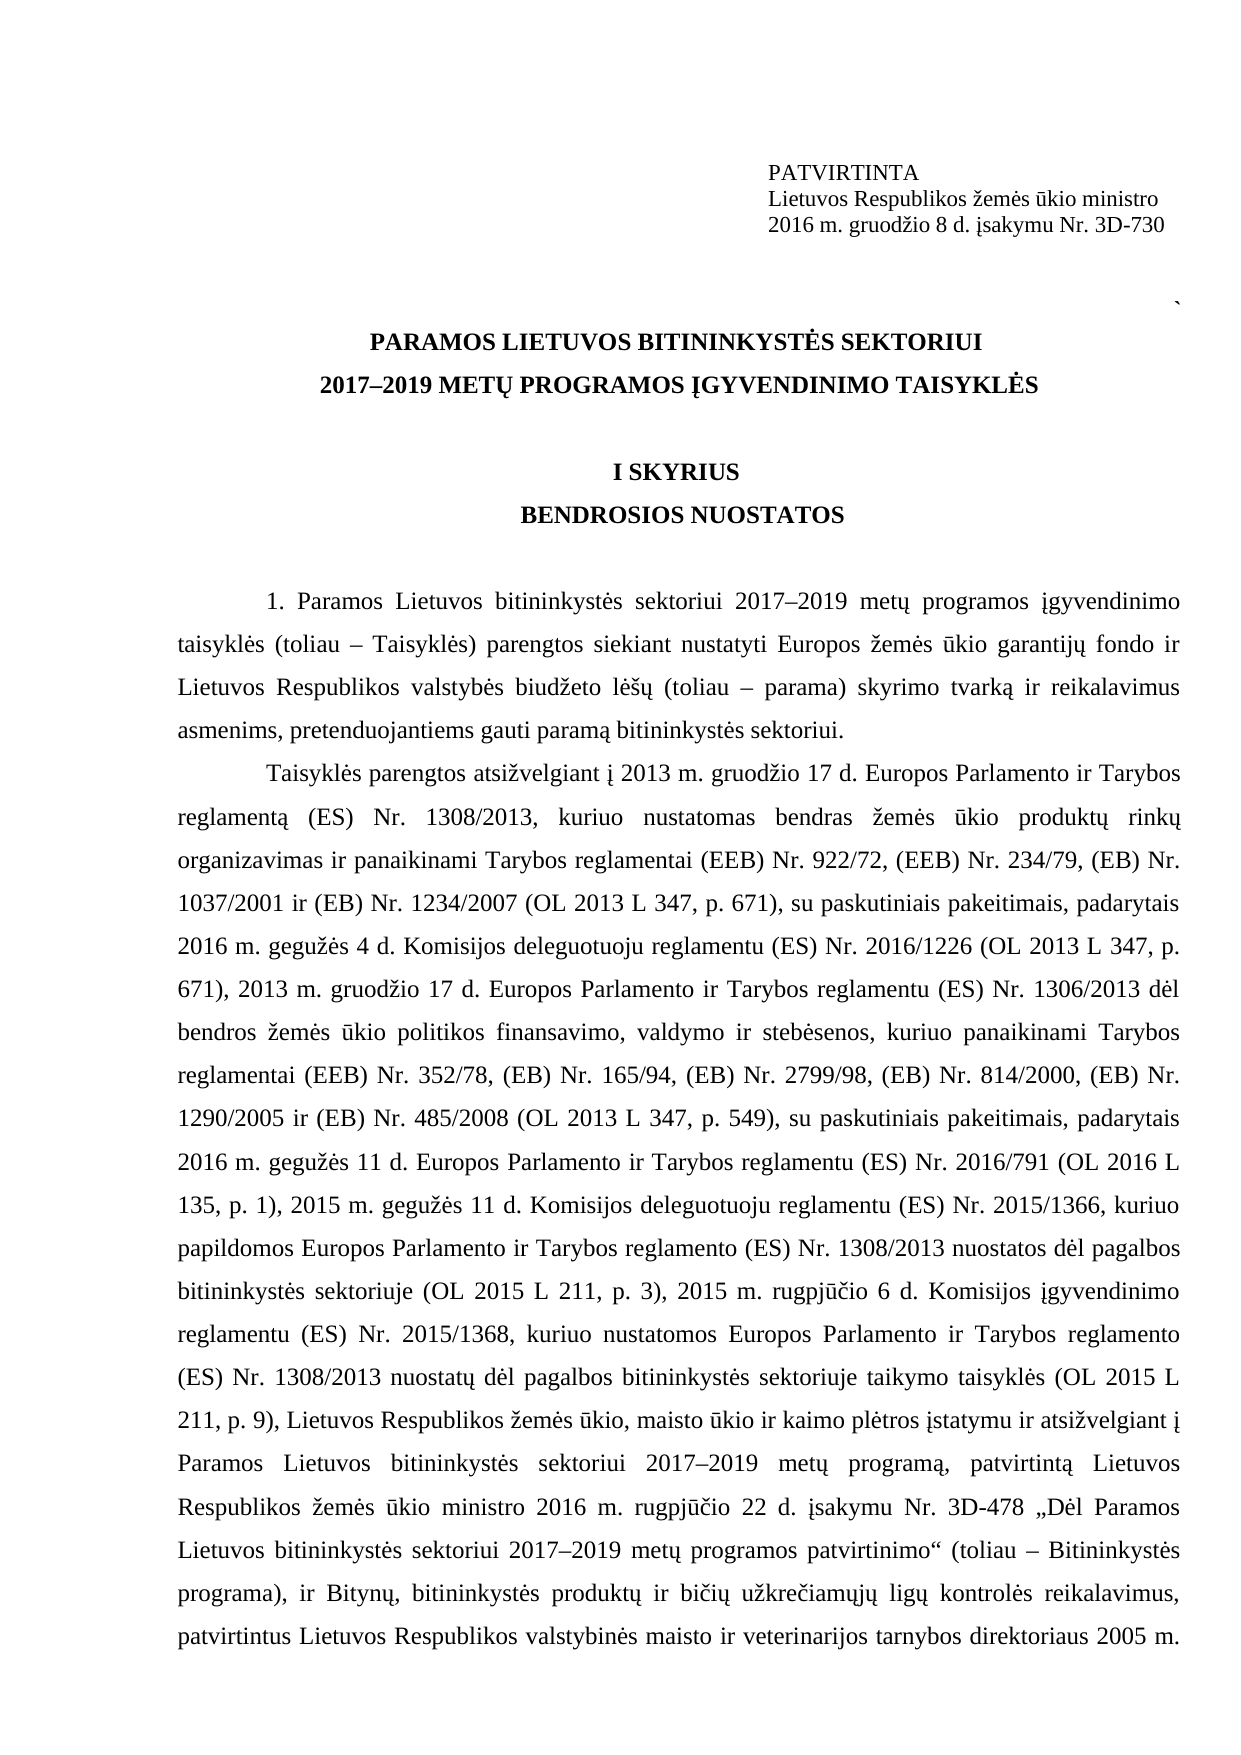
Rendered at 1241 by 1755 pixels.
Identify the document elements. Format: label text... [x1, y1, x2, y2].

text 2017–2019 METŲ PROGRAMOS ĮGYVENDINIMO taisyklės [177, 370, 1181, 399]
text ` [177, 296, 1181, 322]
text PARAMOS LIETUVOS Bitininkystės SEKTORIUI [177, 327, 1181, 356]
text I SKYRIUS [177, 457, 1181, 485]
text 2016 m. gruodžio 8 d. įsakymu Nr. 3D-730 [768, 211, 1181, 238]
text Taisyklės parengtos atsižvelgiant į 2013 m. gruodžio 17 d. Europos Parlamento ir Tarybos reglamentą (ES) Nr. 1308/2013, kuriuo nustatomas bendras žemės ūkio produktų rinkų organizavimas ir panaikinami Tarybos reglamentai (EEB) Nr. 922/72, (EEB) Nr. 234/79, (EB) Nr. 1037/2001 ir (EB) Nr. 1234/2007 (OL 2013 L 347, p. 671), su paskutiniais pakeitimais, padarytais 2016 m. gegužės 4 d. Komisijos deleguotuoju reglamentu (ES) Nr. 2016/1226 (OL 2013 L 347, p. 671), 2013 m. gruodžio 17 d. Europos Parlamento ir Tarybos reglamentu (ES) Nr. 1306/2013 dėl bendros žemės ūkio politikos finansavimo, valdymo ir stebėsenos, kuriuo panaikinami Tarybos reglamentai (EEB) Nr. 352/78, (EB) Nr. 165/94, (EB) Nr. 2799/98, (EB) Nr. 814/2000, (EB) Nr. 1290/2005 ir (EB) Nr. 485/2008 (OL 2013 L 347, p. 549), su paskutiniais pakeitimais, padarytais 2016 m. gegužės 11 d. Europos Parlamento ir Tarybos reglamentu (ES) Nr. 2016/791 (OL 2016 L 135, p. 1), 2015 m. gegužės 11 d. Komisijos deleguotuoju reglamentu (ES) Nr. 2015/1366, kuriuo papildomos Europos Parlamento ir Tarybos reglamento (ES) Nr. 1308/2013 nuostatos dėl pagalbos bitininkystės sektoriuje (OL 2015 L 211, p. 3), 2015 m. rugpjūčio 6 d. Komisijos įgyvendinimo reglamentu (ES) Nr. 2015/1368, kuriuo nustatomos Europos Parlamento ir Tarybos reglamento (ES) Nr. 1308/2013 nuostatų dėl pagalbos bitininkystės sektoriuje taikymo taisyklės (OL 2015 L 211, p. 9), Lietuvos Respublikos žemės ūkio, maisto ūkio ir kaimo plėtros įstatymu ir atsižvelgiant į Paramos Lietuvos bitininkystės sektoriui 2017–2019 metų programą, patvirtintą Lietuvos Respublikos žemės ūkio ministro 2016 m. rugpjūčio 22 d. įsakymu Nr. 3D-478 „Dėl Paramos Lietuvos bitininkystės sektoriui 2017–2019 metų programos patvirtinimo“ (toliau – Bitininkystės programa), ir Bitynų, bitininkystės produktų ir bičių užkrečiamųjų ligų kontrolės reikalavimus, patvirtintus Lietuvos Respublikos valstybinės maisto ir veterinarijos tarnybos direktoriaus 2005 m. [177, 758, 1181, 1650]
text 1. Paramos Lietuvos bitininkystės sektoriui 2017–2019 metų programos įgyvendinimo taisyklės (toliau – Taisyklės) parengtos siekiant nustatyti Europos žemės ūkio garantijų fondo ir Lietuvos Respublikos valstybės biudžeto lėšų (toliau – parama) skyrimo tvarką ir reikalavimus asmenims, pretenduojantiems gauti paramą bitininkystės sektoriui. [177, 586, 1181, 744]
text Lietuvos Respublikos žemės ūkio ministro [768, 185, 1181, 211]
text PATVIRTINTA [768, 159, 1181, 185]
text BENDROSIOS NUOSTATOS [177, 500, 1181, 528]
